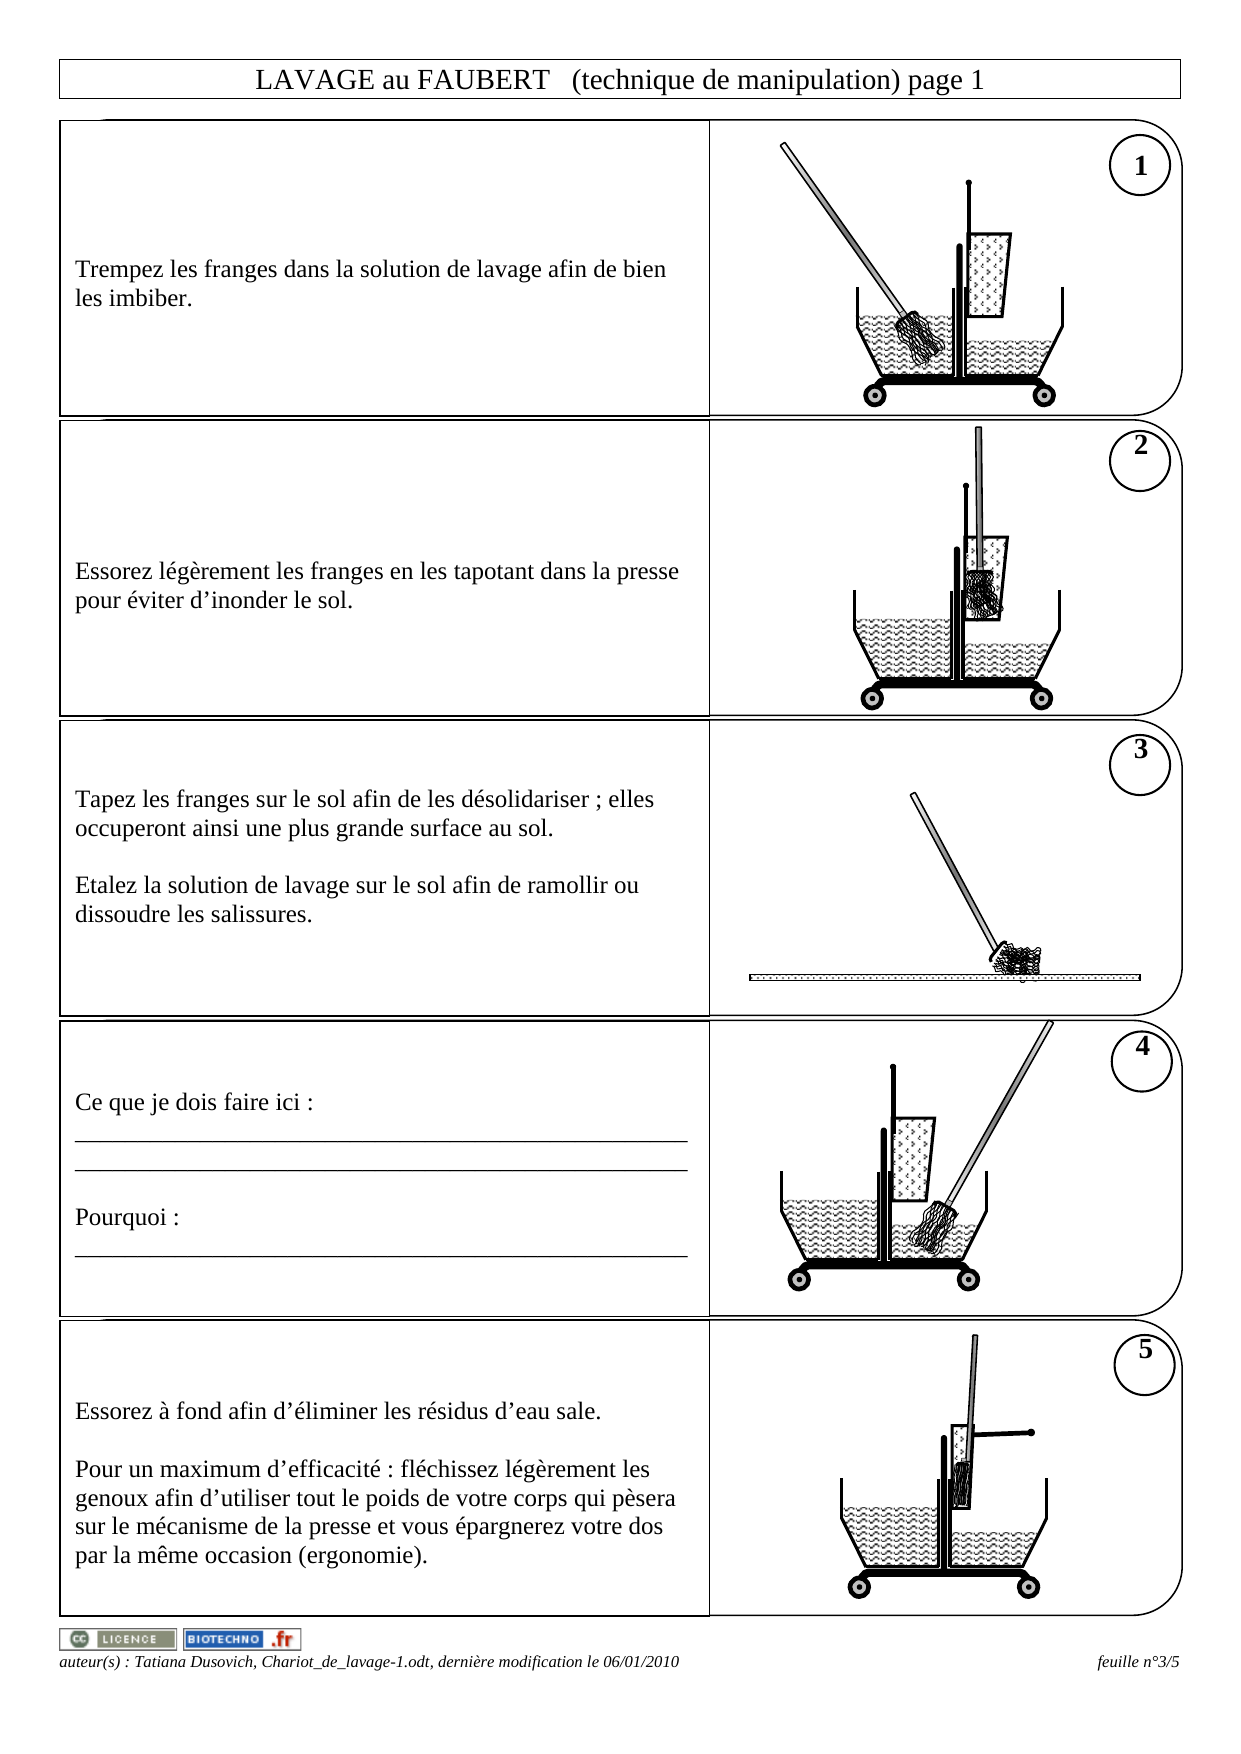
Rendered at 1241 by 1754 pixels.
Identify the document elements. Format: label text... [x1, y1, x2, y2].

picture [936, 1243, 941, 1254]
picture [894, 1120, 932, 1199]
picture [965, 643, 1050, 677]
picture [751, 975, 1139, 980]
picture [913, 1233, 918, 1243]
picture [930, 1224, 936, 1234]
picture [954, 1428, 966, 1464]
picture [967, 340, 1053, 374]
picture [183, 1628, 302, 1651]
picture [984, 539, 1005, 603]
picture [859, 315, 952, 374]
picture [970, 236, 1008, 315]
picture [933, 337, 944, 347]
picture [59, 1628, 178, 1651]
picture [856, 618, 950, 677]
picture [920, 318, 927, 325]
picture [892, 1224, 977, 1258]
picture [928, 347, 934, 354]
picture [967, 607, 974, 618]
picture [916, 335, 922, 343]
picture [783, 1199, 877, 1258]
picture [952, 1532, 1037, 1565]
picture [967, 539, 976, 570]
picture [937, 1229, 943, 1238]
text LAVAGE au FAUBERT (technique de manipulation) page 1 [60, 60, 1180, 98]
picture [843, 1507, 937, 1565]
